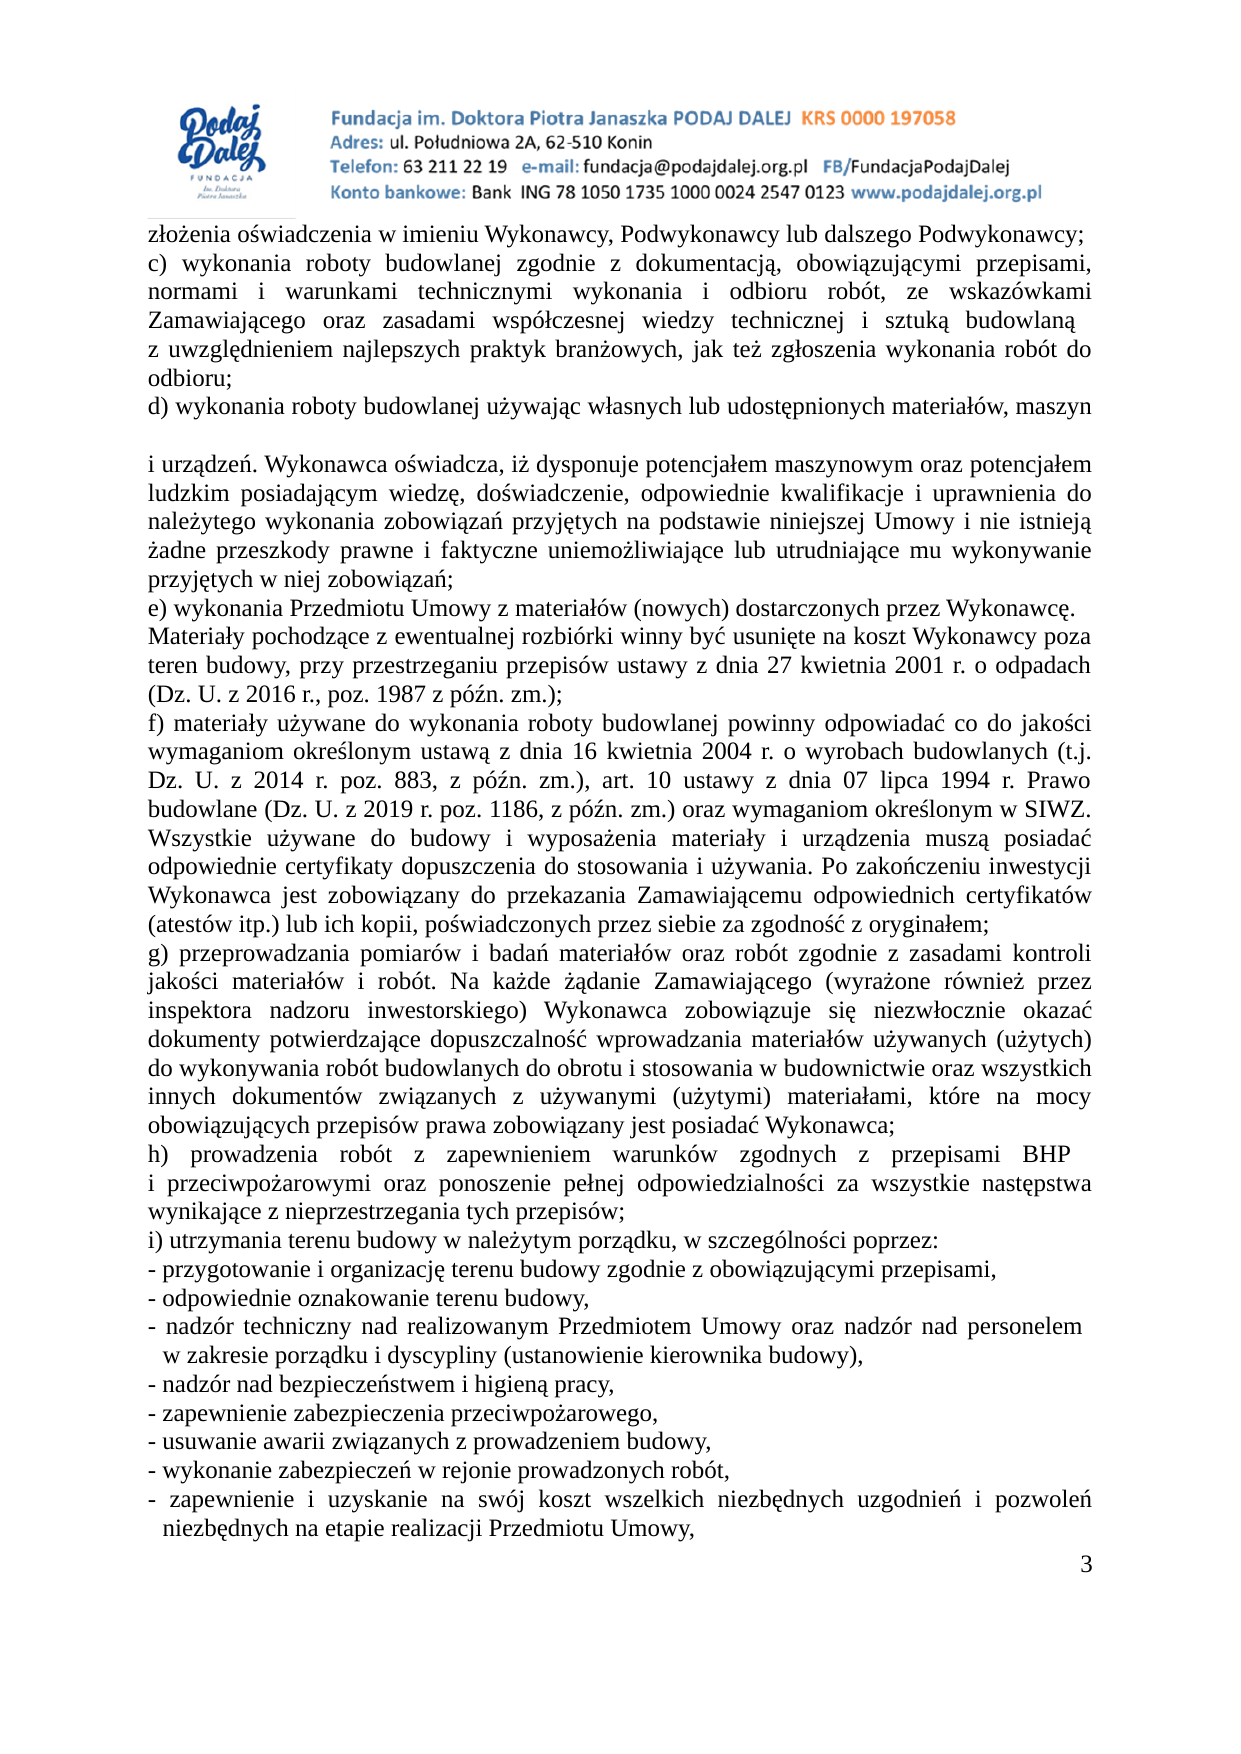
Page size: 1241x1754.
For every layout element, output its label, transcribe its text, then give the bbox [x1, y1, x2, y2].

text f) materiały używane do wykonania roboty budowlanej powinny odpowiadać co do jakości wymaganiom określonym ustawą z dnia 16 kwietnia 2004 r. o wyrobach budowlanych (t.j. Dz. U. z 2014 r. poz. 883, z późn. zm.), art. 10 ustawy z dnia 07 lipca 1994 r. Prawo budowlane (Dz. U. z 2019 r. poz. 1186, z późn. zm.) oraz wymaganiom określonym w SIWZ. Wszystkie używane do budowy i wyposażenia materiały i urządzenia muszą posiadać odpowiednie certyfikaty dopuszczenia do stosowania i używania. Po zakończeniu inwestycji Wykonawca jest zobowiązany do przekazania Zamawiającemu odpowiednich certyfikatów (atestów itp.) lub ich kopii, poświadczonych przez siebie za zgodność z oryginałem; [148, 708, 1093, 938]
text - nadzór nad bezpieczeństwem i higieną pracy, [148, 1369, 1093, 1398]
text e) wykonania Przedmiotu Umowy z materiałów (nowych) dostarczonych przez Wykonawcę. [148, 593, 1093, 621]
text i) utrzymania terenu budowy w należytym porządku, w szczególności poprzez: [148, 1225, 1093, 1254]
text d) wykonania roboty budowlanej używając własnych lub udostępnionych materiałów, maszyn i urządzeń. Wykonawca oświadcza, iż dysponuje potencjałem maszynowym oraz potencjałem ludzkim posiadającym wiedzę, doświadczenie, odpowiednie kwalifikacje i uprawnienia do należytego wykonania zobowiązań przyjętych na podstawie niniejszej Umowy i nie istnieją żadne przeszkody prawne i faktyczne uniemożliwiające lub utrudniające mu wykonywanie przyjętych w niej zobowiązań; [148, 391, 1093, 593]
text złożenia oświadczenia w imieniu Wykonawcy, Podwykonawcy lub dalszego Podwykonawcy; [148, 219, 1093, 248]
text Materiały pochodzące z ewentualnej rozbiórki winny być usunięte na koszt Wykonawcy poza teren budowy, przy przestrzeganiu przepisów ustawy z dnia 27 kwietnia 2001 r. o odpadach (Dz. U. z 2016 r., poz. 1987 z późn. zm.); [148, 621, 1093, 708]
text h) prowadzenia robót z zapewnieniem warunków zgodnych z przepisami BHP i przeciwpożarowymi oraz ponoszenie pełnej odpowiedzialności za wszystkie następstwa wynikające z nieprzestrzegania tych przepisów; [148, 1139, 1093, 1225]
text - zapewnienie i uzyskanie na swój koszt wszelkich niezbędnych uzgodnień i pozwoleń niezbędnych na etapie realizacji Przedmiotu Umowy, [148, 1484, 1093, 1541]
text - wykonanie zabezpieczeń w rejonie prowadzonych robót, [148, 1455, 1093, 1484]
text c) wykonania roboty budowlanej zgodnie z dokumentacją, obowiązującymi przepisami, normami i warunkami technicznymi wykonania i odbioru robót, ze wskazówkami Zamawiającego oraz zasadami współczesnej wiedzy technicznej i sztuką budowlaną z uwzględnieniem najlepszych praktyk branżowych, jak też zgłoszenia wykonania robót do odbioru; [148, 248, 1093, 391]
text - nadzór techniczny nad realizowanym Przedmiotem Umowy oraz nadzór nad personelem w zakresie porządku i dyscypliny (ustanowienie kierownika budowy), [148, 1311, 1093, 1369]
text - zapewnienie zabezpieczenia przeciwpożarowego, [148, 1398, 1093, 1426]
text - przygotowanie i organizację terenu budowy zgodnie z obowiązującymi przepisami, [148, 1254, 1093, 1283]
text - usuwanie awarii związanych z prowadzeniem budowy, [148, 1426, 1093, 1455]
text - odpowiednie oznakowanie terenu budowy, [148, 1283, 1093, 1311]
text g) przeprowadzania pomiarów i badań materiałów oraz robót zgodnie z zasadami kontroli jakości materiałów i robót. Na każde żądanie Zamawiającego (wyrażone również przez inspektora nadzoru inwestorskiego) Wykonawca zobowiązuje się niezwłocznie okazać dokumenty potwierdzające dopuszczalność wprowadzania materiałów używanych (użytych) do wykonywania robót budowlanych do obrotu i stosowania w budownictwie oraz wszystkich innych dokumentów związanych z używanymi (użytymi) materiałami, które na mocy obowiązujących przepisów prawa zobowiązany jest posiadać Wykonawca; [148, 938, 1093, 1139]
